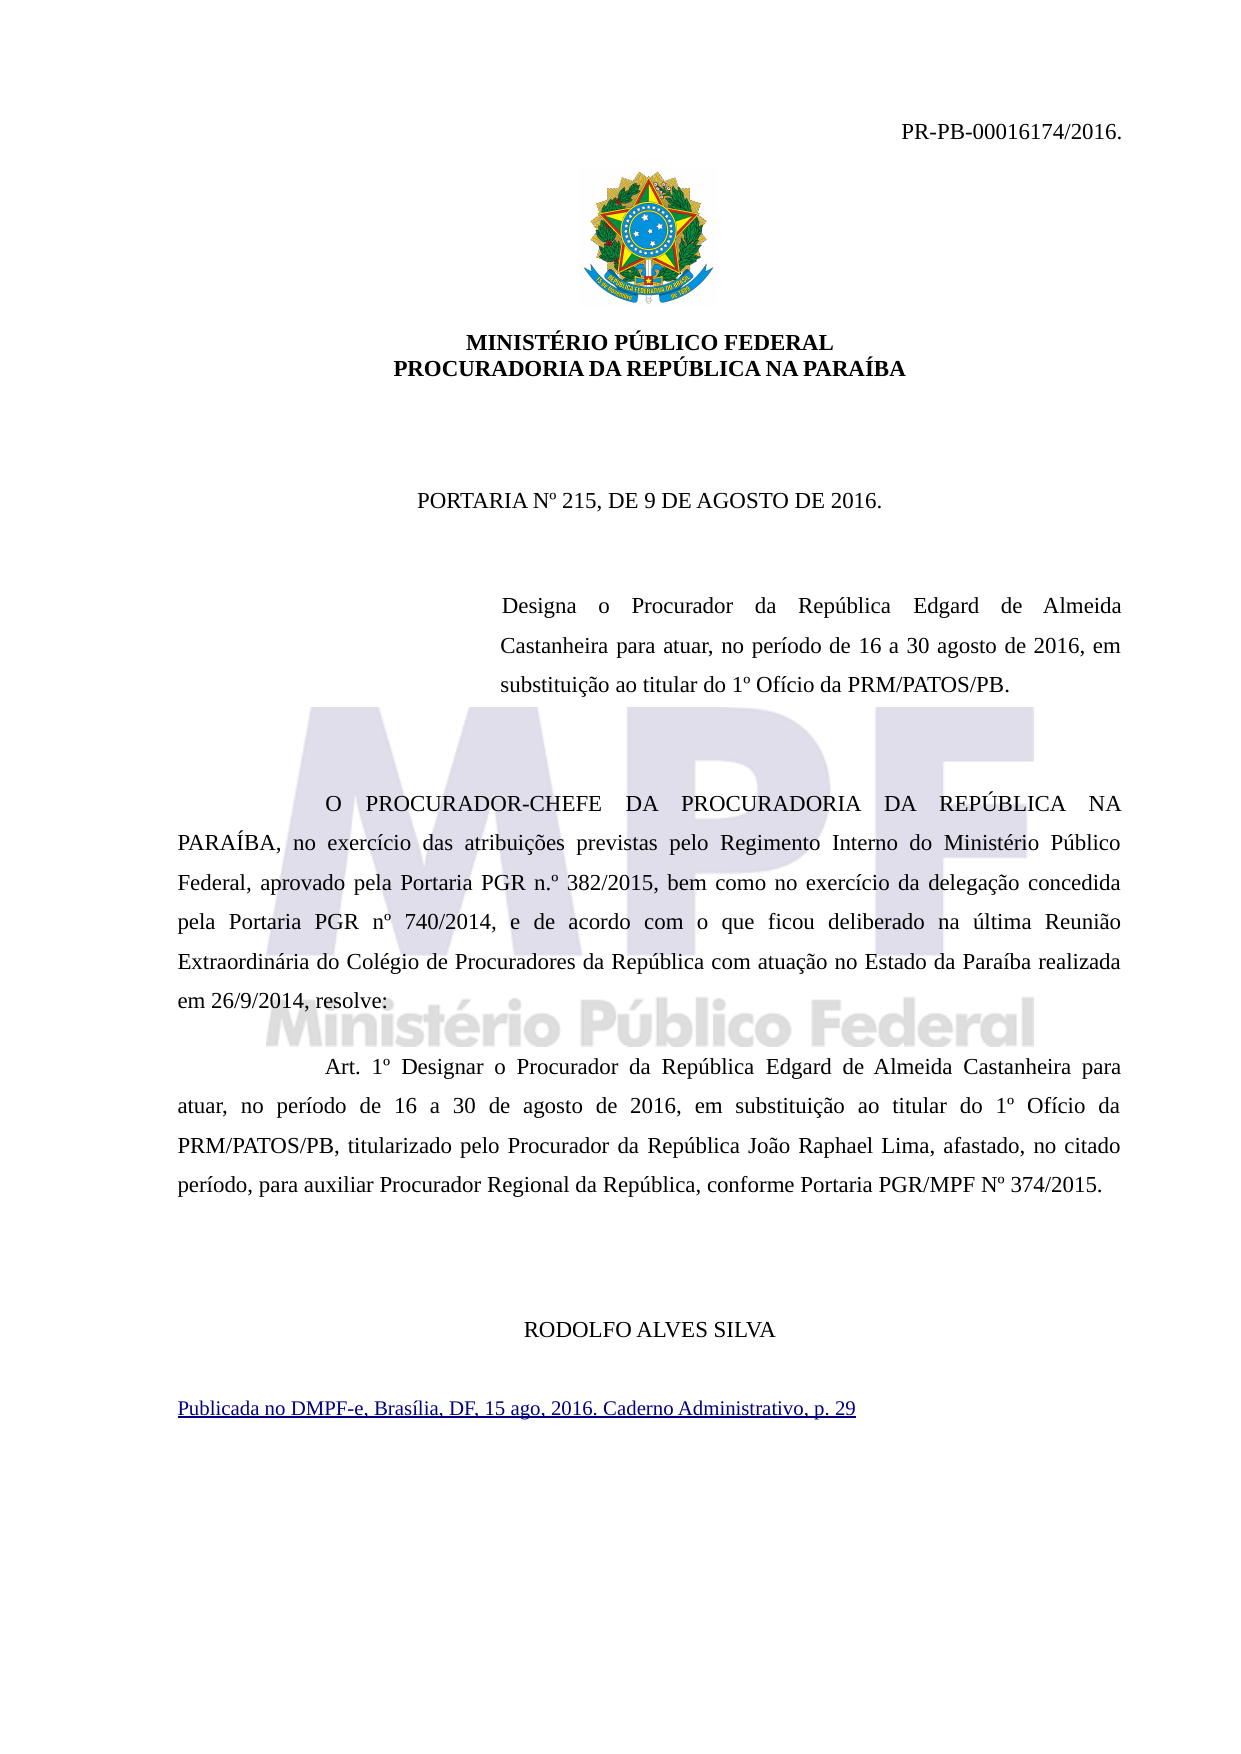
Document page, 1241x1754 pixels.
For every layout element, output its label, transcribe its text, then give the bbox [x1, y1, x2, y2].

text O PROCURADOR-CHEFE DA PROCURADORIA DA REPÚBLICA NA PARAÍBA, no exercício das atribuições previstas pelo Regimento Interno do Ministério Público Federal, aprovado pela Portaria PGR n.º 382/2015, bem como no exercício da delegação concedida pela Portaria PGR nº 740/2014, e de acordo com o que ficou deliberado na última Reunião Extraordinária do Colégio de Procuradores da República com atuação no Estado da Paraíba realizada em 26/9/2014, resolve: [177, 790, 1122, 1014]
picture [579, 168, 718, 307]
text PORTARIA Nº 215, DE 9 DE AGOSTO DE 2016. [177, 487, 1122, 513]
text Designa o Procurador da República Edgard de Almeida Castanheira para atuar, no período de 16 a 30 agosto de 2016, em substituição ao titular do 1º Ofício da PRM/PATOS/PB. [500, 592, 1122, 698]
picture [266, 1014, 1034, 1047]
text Art. 1º Designar o Procurador da República Edgard de Almeida Castanheira para atuar, no período de 16 a 30 de agosto de 2016, em substituição ao titular do 1º Ofício da PRM/PATOS/PB, titularizado pelo Procurador da República João Raphael Lima, afastado, no citado período, para auxiliar Procurador Regional da República, conforme Portaria PGR/MPF Nº 374/2015. [177, 1053, 1122, 1198]
picture [266, 707, 1034, 790]
text PROCURADORIA DA REPÚBLICA NA PARAÍBA [177, 355, 1122, 382]
text Publicada no DMPF-e, Brasília, DF, 15 ago, 2016. Caderno Administrativo, p. 29 [177, 1395, 1122, 1419]
text MINISTÉRIO PÚBLICO FEDERAL [177, 329, 1122, 355]
text RODOLFO ALVES SILVA [177, 1316, 1122, 1343]
text PR-PB-00016174/2016. [177, 118, 1122, 144]
